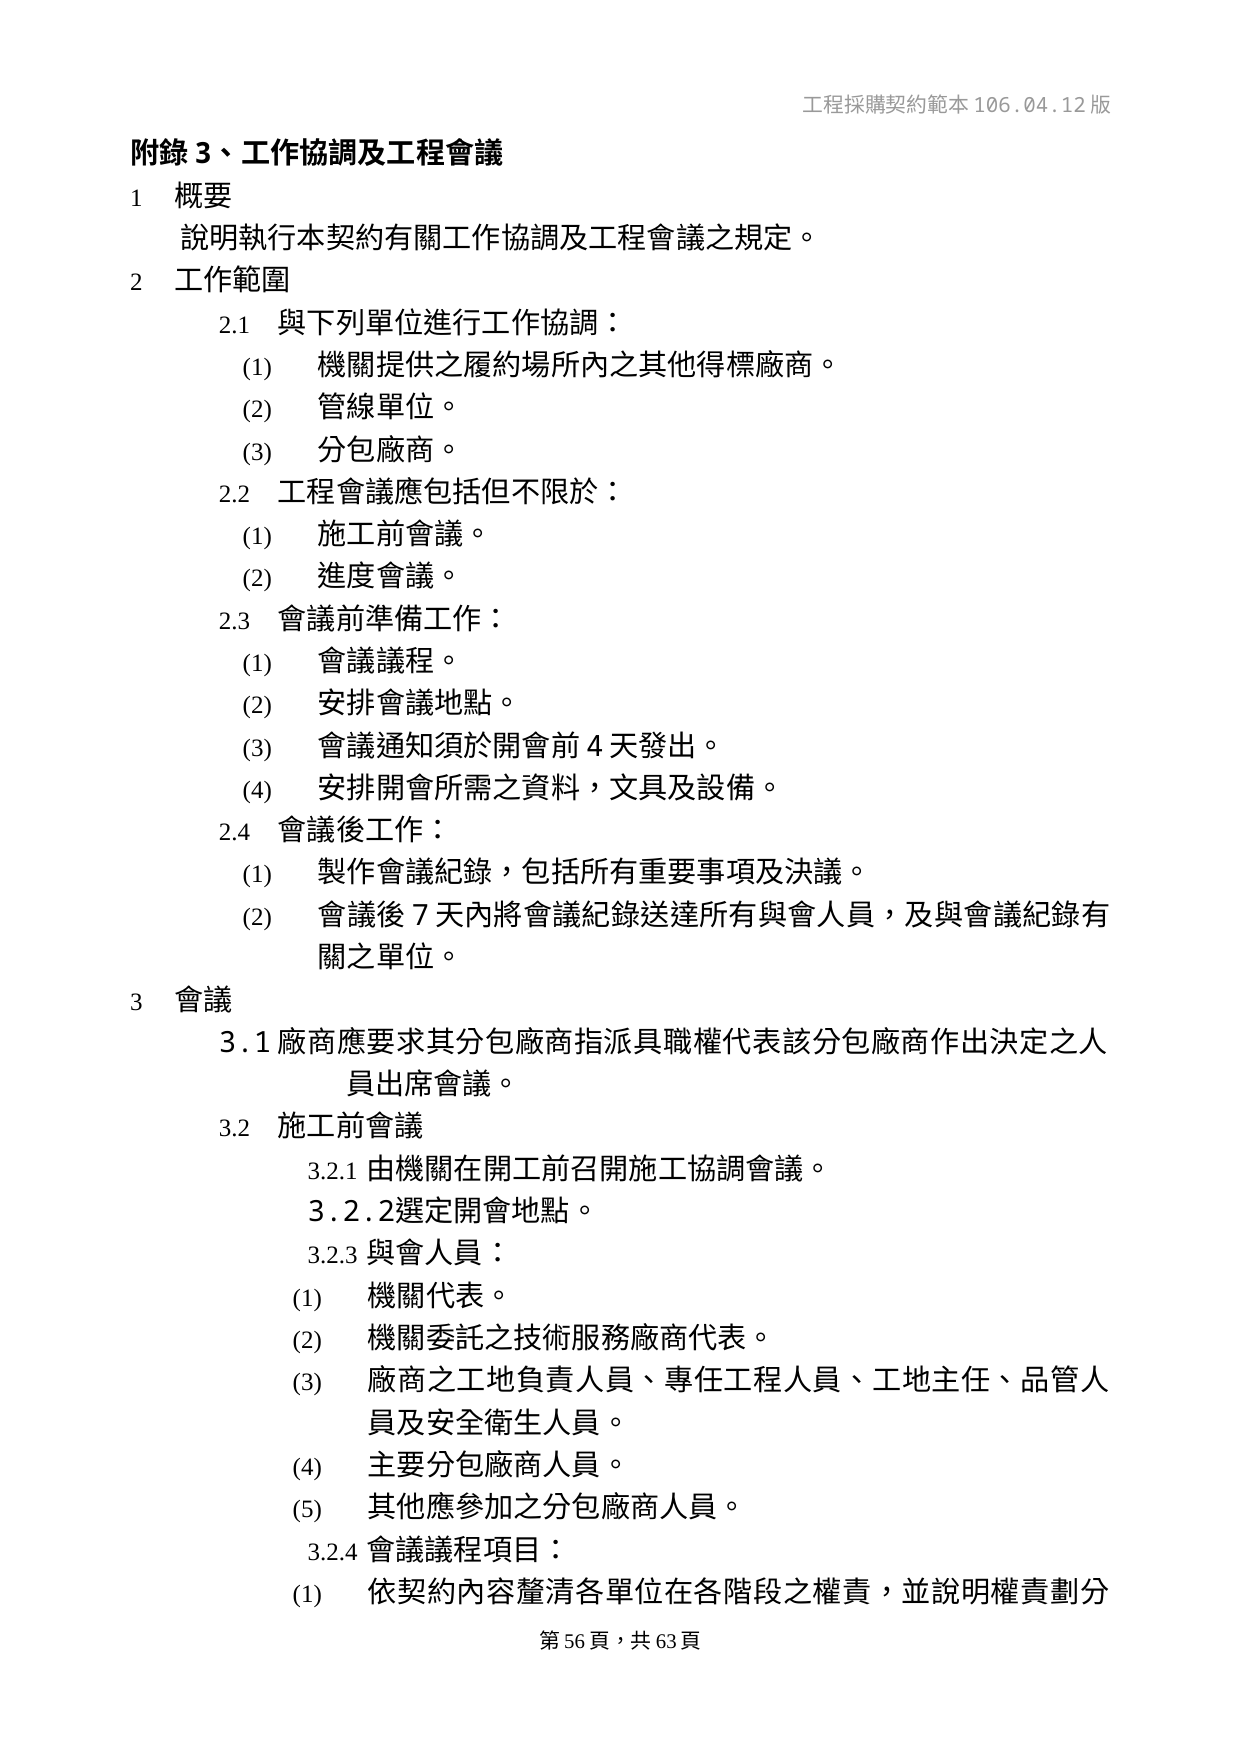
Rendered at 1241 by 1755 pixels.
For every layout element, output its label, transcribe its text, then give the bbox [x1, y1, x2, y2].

list 會議通知須於開會前4天發出。 [242, 722, 1110, 764]
list 概要 [130, 172, 1110, 214]
list 安排會議地點。 [242, 680, 1110, 722]
list 安排開會所需之資料，文具及設備。 [242, 764, 1110, 807]
list 施工前會議。 [242, 511, 1110, 553]
list 製作會議紀錄，包括所有重要事項及決議。 [242, 849, 1110, 891]
list 會議議程。 [242, 637, 1110, 680]
list 由機關在開工前召開施工協調會議。 [307, 1145, 1110, 1188]
list 主要分包廠商人員。 [292, 1441, 1110, 1484]
list 管線單位。 [242, 384, 1110, 426]
list 依契約內容釐清各單位在各階段之權責，並說明權責劃分規定。 [292, 1568, 1110, 1611]
list 與下列單位進行工作協調： [218, 299, 1110, 341]
list 工程會議應包括但不限於： [218, 468, 1110, 511]
text 附錄3、工作協調及工程會議 [130, 130, 1110, 172]
list 進度會議。 [242, 553, 1110, 595]
list 工作範圍 [130, 257, 1110, 299]
list 會議 [130, 976, 1110, 1018]
list 其他應參加之分包廠商人員。 [292, 1484, 1110, 1526]
text 說明執行本契約有關工作協調及工程會議之規定。 [180, 214, 1110, 257]
list 廠商之工地負責人員、專任工程人員、工地主任、品管人員及安全衛生人員。 [292, 1357, 1110, 1441]
list 分包廠商。 [242, 426, 1110, 468]
list 廠商應要求其分包廠商指派具職權代表該分包廠商作出決定之人員出席會議。 [218, 1018, 1110, 1103]
list 與會人員： [307, 1230, 1110, 1272]
list 會議前準備工作： [218, 595, 1110, 637]
list 會議議程項目： [307, 1526, 1110, 1568]
list 施工前會議 [218, 1103, 1110, 1145]
list 選定開會地點。 [307, 1188, 1110, 1230]
list 會議後7天內將會議紀錄送達所有與會人員，及與會議紀錄有關之單位。 [242, 891, 1110, 976]
list 機關代表。 [292, 1272, 1110, 1314]
list 機關委託之技術服務廠商代表。 [292, 1314, 1110, 1357]
list 機關提供之履約場所內之其他得標廠商。 [242, 341, 1110, 384]
list 會議後工作： [218, 807, 1110, 849]
